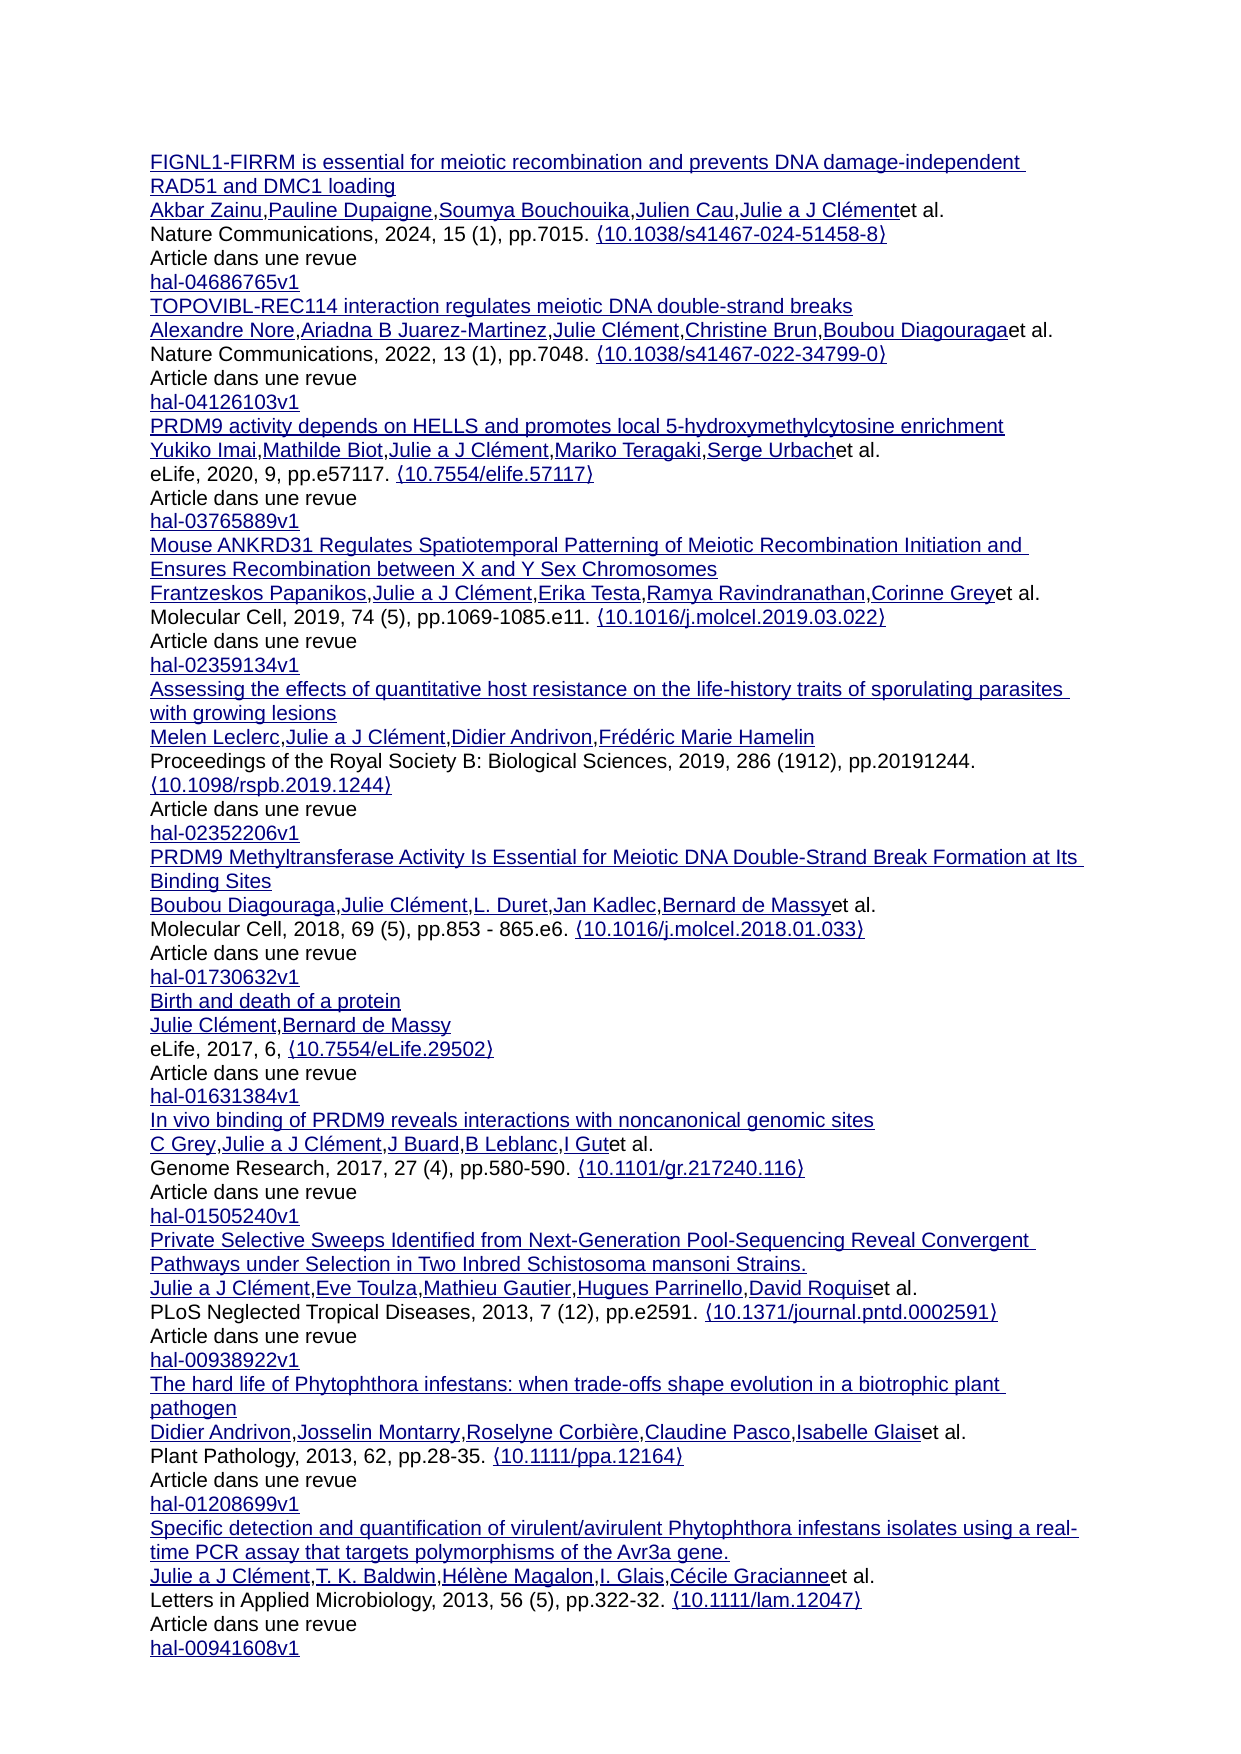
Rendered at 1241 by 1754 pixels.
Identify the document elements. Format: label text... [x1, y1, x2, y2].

table_cell Assessing the effects of quantitative host resistance on the life-history traits of sporulating parasites with growing lesions Melen Leclerc,Julie a J Clément,Didier Andrivon,Frédéric Marie Hamelin Proceedings of the Royal Society B: Biological Sciences, 2019, 286 (1912), pp.20191244. ⟨10.1098/rspb.2019.1244⟩ Article dans une revue hal-02352206v1 [150, 677, 1090, 845]
table_cell Mouse ANKRD31 Regulates Spatiotemporal Patterning of Meiotic Recombination Initiation and Ensures Recombination between X and Y Sex Chromosomes Frantzeskos Papanikos,Julie a J Clément,Erika Testa,Ramya Ravindranathan,Corinne Greyet al. Molecular Cell, 2019, 74 (5), pp.1069-1085.e11. ⟨10.1016/j.molcel.2019.03.022⟩ Article dans une revue hal-02359134v1 [150, 533, 1090, 677]
table_cell Private Selective Sweeps Identified from Next-Generation Pool-Sequencing Reveal Convergent Pathways under Selection in Two Inbred Schistosoma mansoni Strains. Julie a J Clément,Eve Toulza,Mathieu Gautier,Hugues Parrinello,David Roquiset al. PLoS Neglected Tropical Diseases, 2013, 7 (12), pp.e2591. ⟨10.1371/journal.pntd.0002591⟩ Article dans une revue hal-00938922v1 [150, 1228, 1090, 1372]
table_cell Specific detection and quantification of virulent/avirulent Phytophthora infestans isolates using a real-time PCR assay that targets polymorphisms of the Avr3a gene. Julie a J Clément,T. K. Baldwin,Hélène Magalon,I. Glais,Cécile Gracianneet al. Letters in Applied Microbiology, 2013, 56 (5), pp.322-32. ⟨10.1111/lam.12047⟩ Article dans une revue hal-00941608v1 [150, 1516, 1090, 1659]
table_cell Birth and death of a protein Julie Clément,Bernard de Massy eLife, 2017, 6, ⟨10.7554/eLife.29502⟩ Article dans une revue hal-01631384v1 [150, 989, 1090, 1108]
table_cell FIGNL1-FIRRM is essential for meiotic recombination and prevents DNA damage-independent RAD51 and DMC1 loading Akbar Zainu,Pauline Dupaigne,Soumya Bouchouika,Julien Cau,Julie a J Clémentet al. Nature Communications, 2024, 15 (1), pp.7015. ⟨10.1038/s41467-024-51458-8⟩ Article dans une revue hal-04686765v1 [150, 150, 1090, 294]
table_cell The hard life of Phytophthora infestans: when trade-offs shape evolution in a biotrophic plant pathogen Didier Andrivon,Josselin Montarry,Roselyne Corbière,Claudine Pasco,Isabelle Glaiset al. Plant Pathology, 2013, 62, pp.28-35. ⟨10.1111/ppa.12164⟩ Article dans une revue hal-01208699v1 [150, 1372, 1090, 1516]
table_cell In vivo binding of PRDM9 reveals interactions with noncanonical genomic sites C Grey,Julie a J Clément,J Buard,B Leblanc,I Gutet al. Genome Research, 2017, 27 (4), pp.580-590. ⟨10.1101/gr.217240.116⟩ Article dans une revue hal-01505240v1 [150, 1108, 1090, 1228]
table_cell PRDM9 activity depends on HELLS and promotes local 5-hydroxymethylcytosine enrichment Yukiko Imai,Mathilde Biot,Julie a J Clément,Mariko Teragaki,Serge Urbachet al. eLife, 2020, 9, pp.e57117. ⟨10.7554/elife.57117⟩ Article dans une revue hal-03765889v1 [150, 414, 1090, 533]
table_cell TOPOVIBL-REC114 interaction regulates meiotic DNA double-strand breaks Alexandre Nore,Ariadna B Juarez-Martinez,Julie Clément,Christine Brun,Boubou Diagouragaet al. Nature Communications, 2022, 13 (1), pp.7048. ⟨10.1038/s41467-022-34799-0⟩ Article dans une revue hal-04126103v1 [150, 294, 1090, 413]
table_cell PRDM9 Methyltransferase Activity Is Essential for Meiotic DNA Double-Strand Break Formation at Its Binding Sites Boubou Diagouraga,Julie Clément,L. Duret,Jan Kadlec,Bernard de Massyet al. Molecular Cell, 2018, 69 (5), pp.853 - 865.e6. ⟨10.1016/j.molcel.2018.01.033⟩ Article dans une revue hal-01730632v1 [150, 845, 1090, 988]
